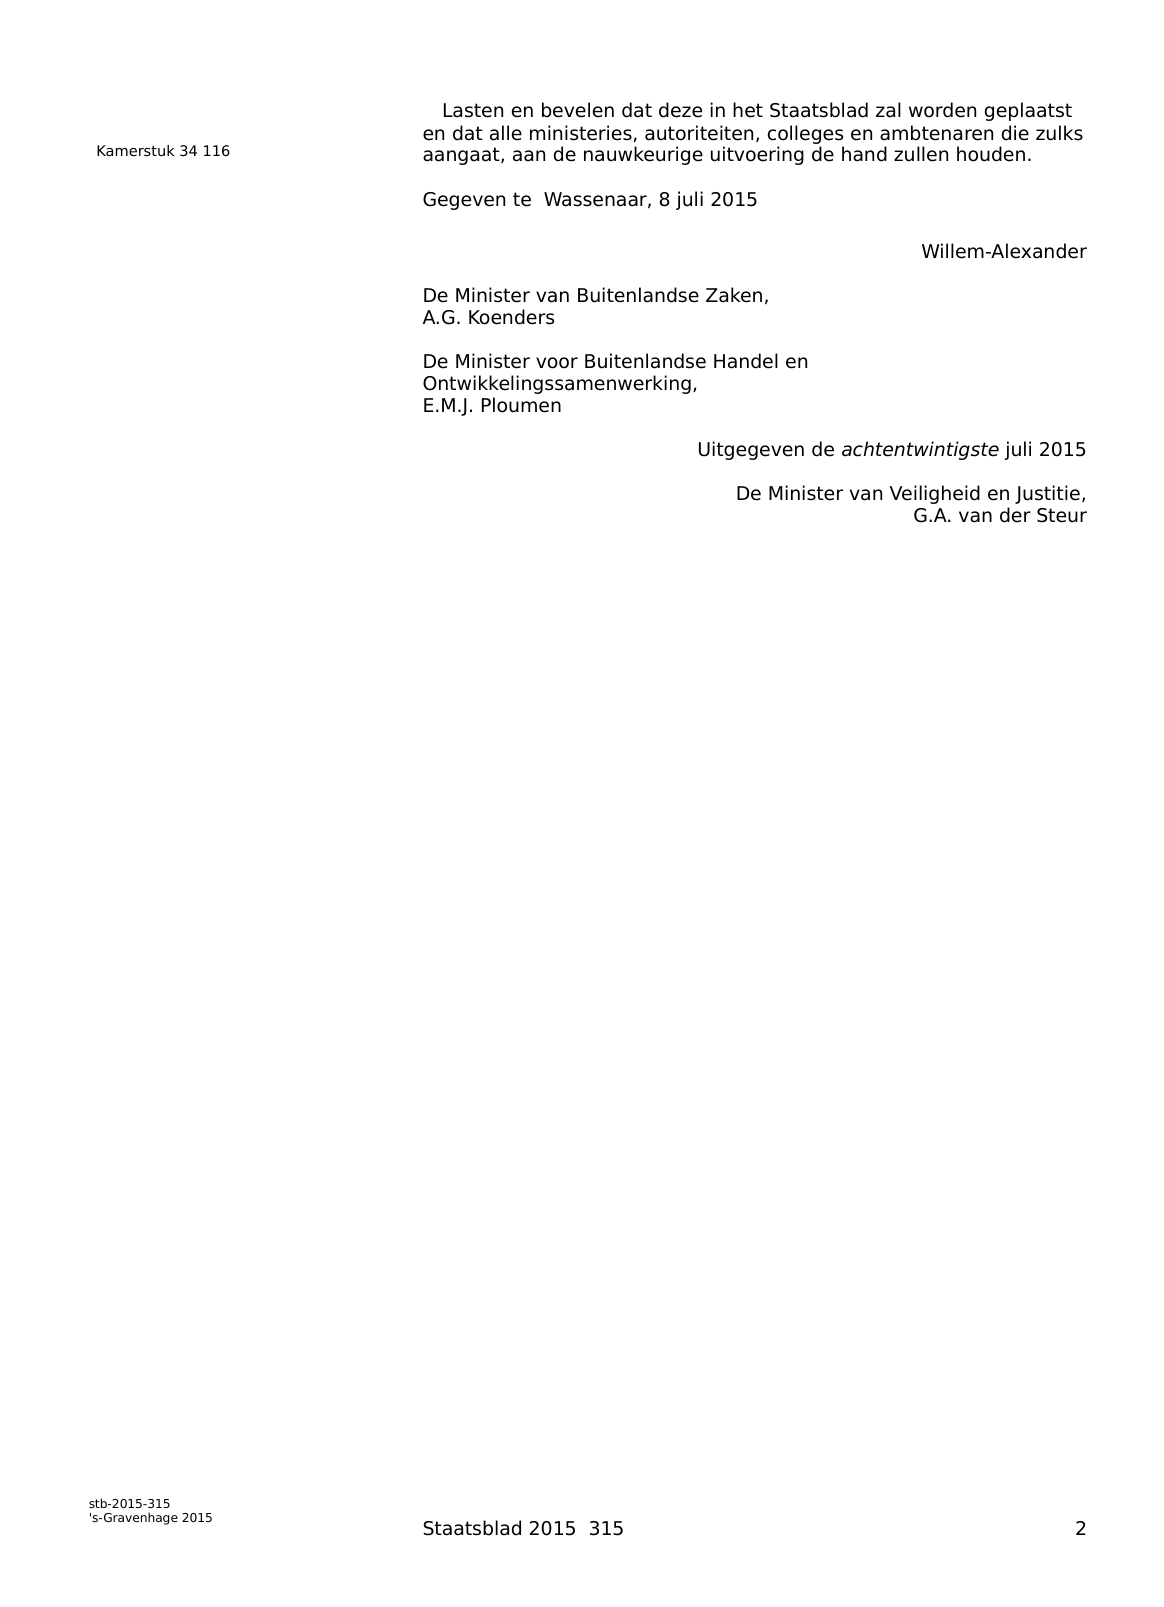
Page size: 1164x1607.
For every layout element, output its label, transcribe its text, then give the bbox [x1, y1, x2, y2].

text De Minister van Buitenlandse Zaken, A.G. Koenders [422, 285, 1087, 329]
text De Minister van Veiligheid en Justitie, G.A. van der Steur [422, 483, 1087, 527]
text 's-Gravenhage 2015 [88, 1511, 323, 1525]
text De Minister voor Buitenlandse Handel en Ontwikkelingssamenwerking, E.M.J. Ploumen [422, 351, 1087, 417]
text Uitgegeven de achtentwintigste juli 2015 [422, 439, 1087, 461]
text stb-2015-315 [88, 1497, 323, 1511]
text Willem-Alexander [422, 241, 1087, 262]
text Lasten en bevelen dat deze in het Staatsblad zal worden geplaatst en dat alle ministeries, autoriteiten, colleges en ambtenaren die zulks aangaat, aan de nauwkeurige uitvoering de hand zullen houden. [422, 100, 1087, 166]
text Kamerstuk 34 116 [77, 143, 396, 160]
text Gegeven te Wassenaar, 8 juli 2015 [422, 188, 1087, 211]
